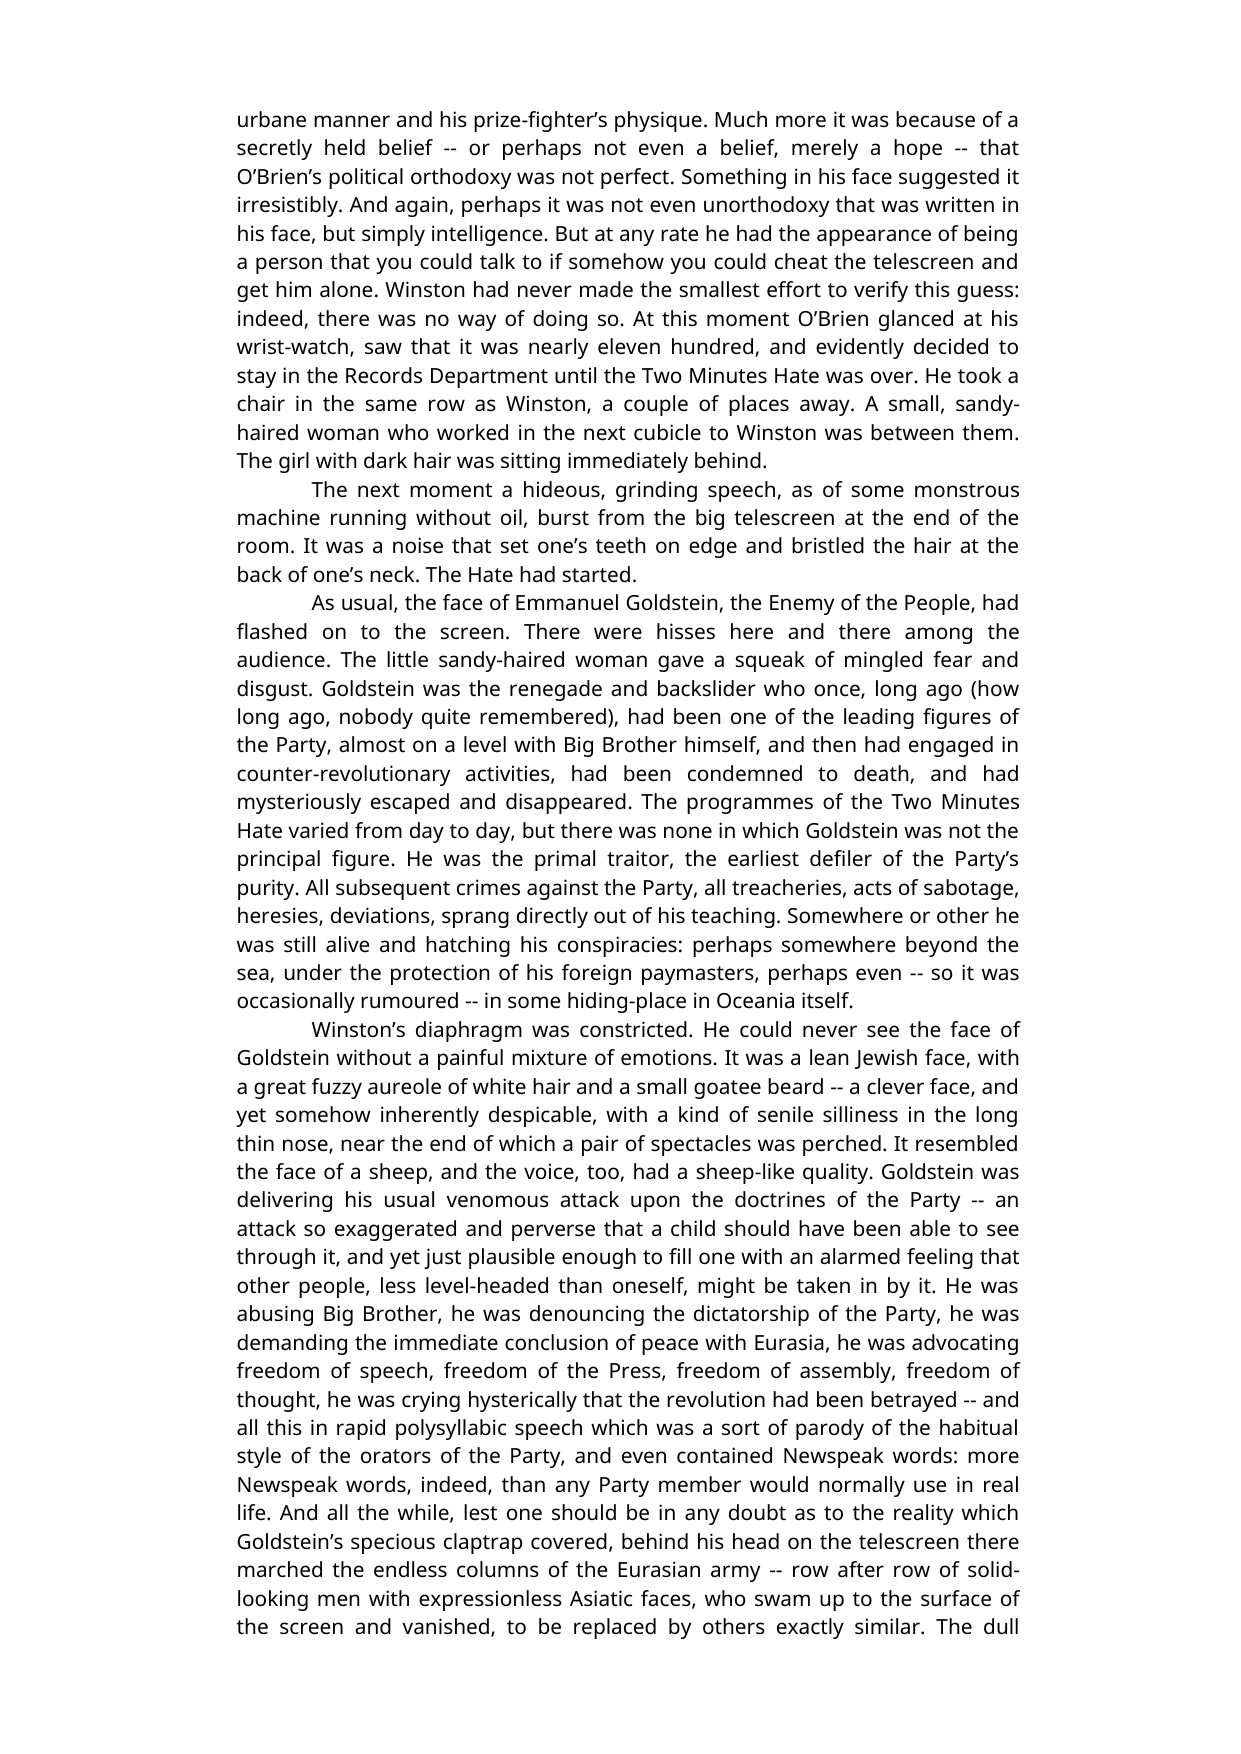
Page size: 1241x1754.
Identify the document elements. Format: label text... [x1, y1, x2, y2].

text The next moment a hideous, grinding speech, as of some monstrous machine running without oil, burst from the big telescreen at the end of the room. It was a noise that set one’s teeth on edge and bristled the hair at the back of one’s neck. The Hate had started. [236, 475, 1021, 588]
text As usual, the face of Emmanuel Goldstein, the Enemy of the People, had flashed on to the screen. There were hisses here and there among the audience. The little sandy-haired woman gave a squeak of mingled fear and disgust. Goldstein was the renegade and backslider who once, long ago (how long ago, nobody quite remembered), had been one of the leading figures of the Party, almost on a level with Big Brother himself, and then had engaged in counter-revolutionary activities, had been condemned to death, and had mysteriously escaped and disappeared. The programmes of the Two Minutes Hate varied from day to day, but there was none in which Goldstein was not the principal figure. He was the primal traitor, the earliest defiler of the Party’s purity. All subsequent crimes against the Party, all treacheries, acts of sabotage, heresies, deviations, sprang directly out of his teaching. Somewhere or other he was still alive and hatching his conspiracies: perhaps somewhere beyond the sea, under the protection of his foreign paymasters, perhaps even -- so it was occasionally rumoured -- in some hiding-place in Oceania itself. [236, 588, 1021, 1015]
text Winston’s diaphragm was constricted. He could never see the face of Goldstein without a painful mixture of emotions. It was a lean Jewish face, with a great fuzzy aureole of white hair and a small goatee beard -- a clever face, and yet somehow inherently despicable, with a kind of senile silliness in the long thin nose, near the end of which a pair of spectacles was perched. It resembled the face of a sheep, and the voice, too, had a sheep-like quality. Goldstein was delivering his usual venomous attack upon the doctrines of the Party -- an attack so exaggerated and perverse that a child should have been able to see through it, and yet just plausible enough to fill one with an alarmed feeling that other people, less level-headed than oneself, might be taken in by it. He was abusing Big Brother, he was denouncing the dictatorship of the Party, he was demanding the immediate conclusion of peace with Eurasia, he was advocating freedom of speech, freedom of the Press, freedom of assembly, freedom of thought, he was crying hysterically that the revolution had been betrayed -- and all this in rapid polysyllabic speech which was a sort of parody of the habitual style of the orators of the Party, and even contained Newspeak words: more Newspeak words, indeed, than any Party member would normally use in real life. And all the while, lest one should be in any doubt as to the reality which Goldstein’s specious claptrap covered, behind his head on the telescreen there marched the endless columns of the Eurasian army -- row after row of solid-looking men with expressionless Asiatic faces, who swam up to the surface of the screen and vanished, to be replaced by others exactly similar. The dull [236, 1015, 1021, 1641]
text urbane manner and his prize-fighter’s physique. Much more it was because of a secretly held belief -- or perhaps not even a belief, merely a hope -- that O’Brien’s political orthodoxy was not perfect. Something in his face suggested it irresistibly. And again, perhaps it was not even unorthodoxy that was written in his face, but simply intelligence. But at any rate he had the appearance of being a person that you could talk to if somehow you could cheat the telescreen and get him alone. Winston had never made the smallest effort to verify this guess: indeed, there was no way of doing so. At this moment O’Brien glanced at his wrist-watch, saw that it was nearly eleven hundred, and evidently decided to stay in the Records Department until the Two Minutes Hate was over. He took a chair in the same row as Winston, a couple of places away. A small, sandy-haired woman who worked in the next cubicle to Winston was between them. The girl with dark hair was sitting immediately behind. [236, 105, 1021, 475]
